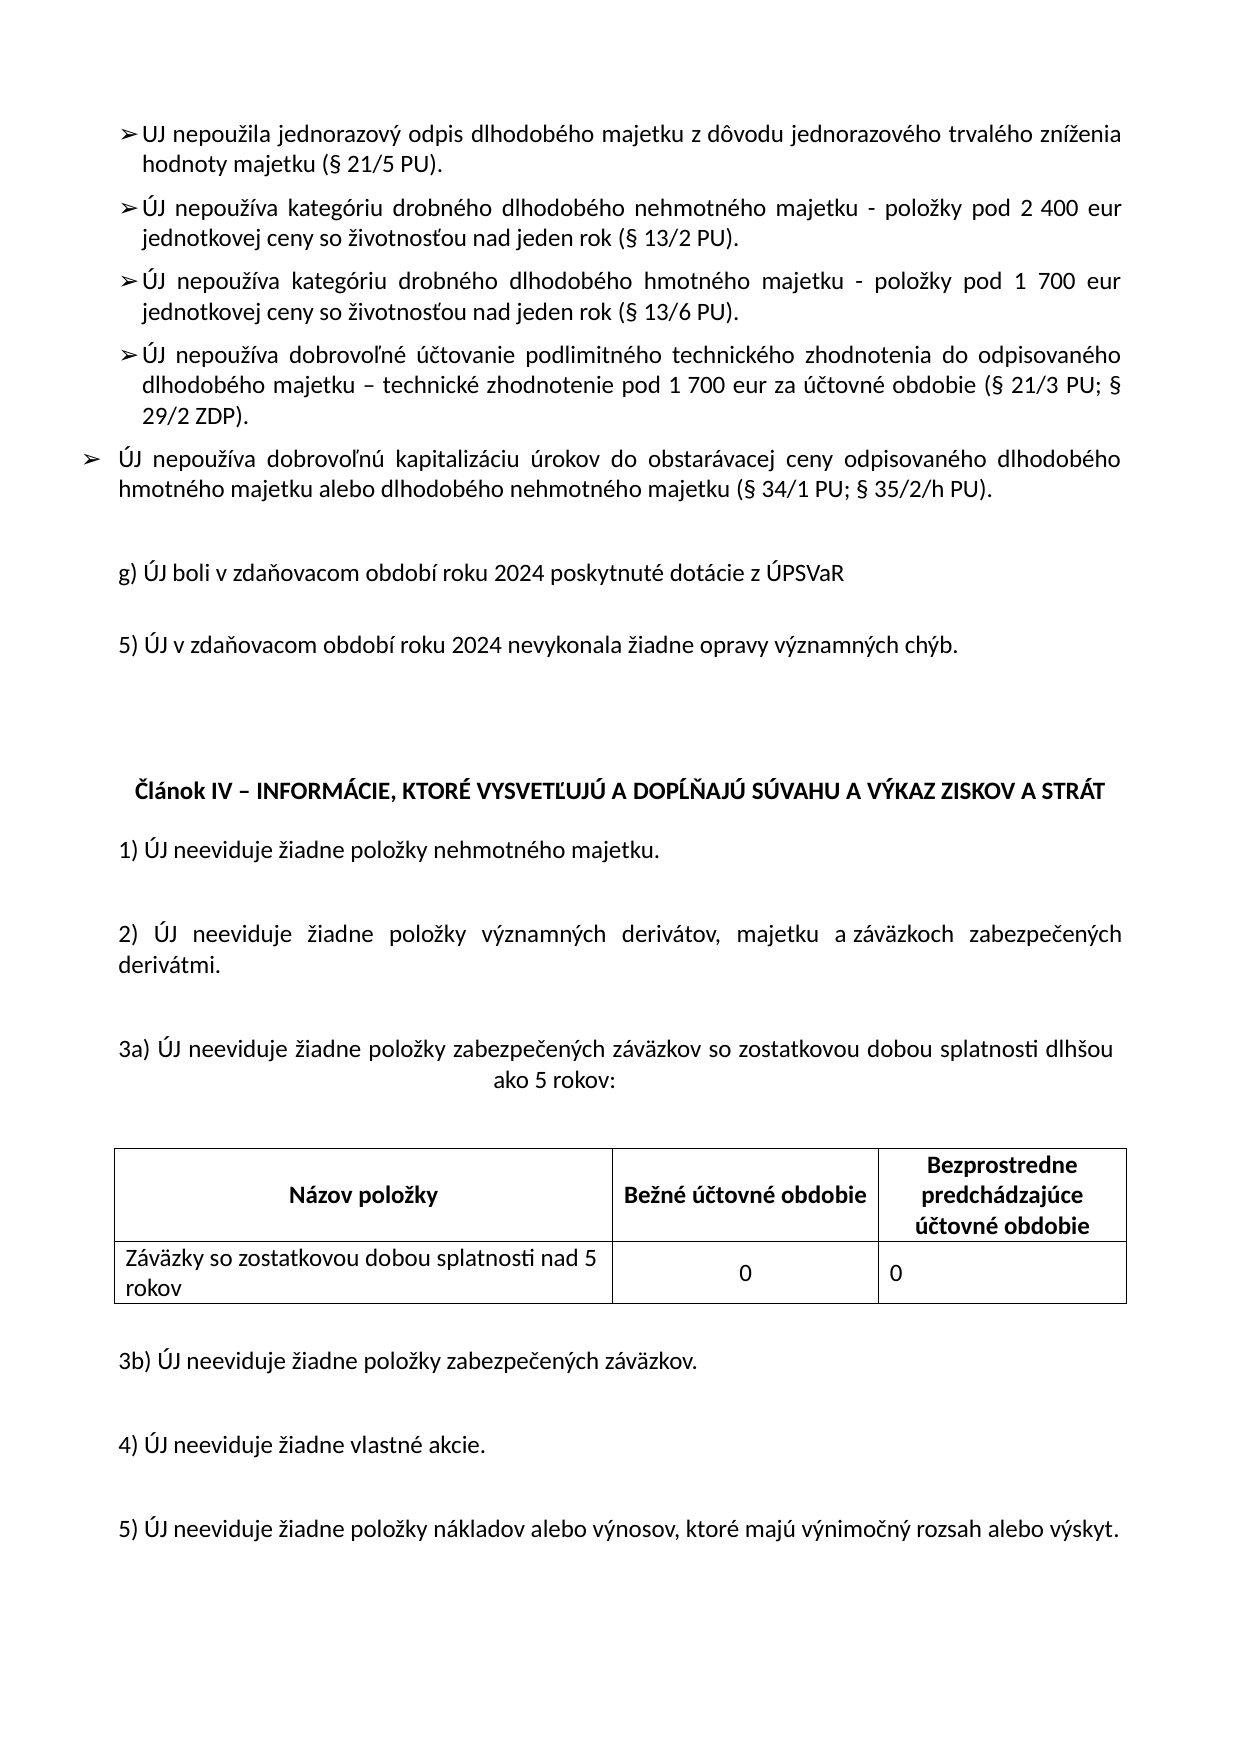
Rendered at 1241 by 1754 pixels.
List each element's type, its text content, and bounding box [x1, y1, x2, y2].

text 5) ÚJ neeviduje žiadne položky nákladov alebo výnosov, ktoré majú výnimočný rozsah alebo výskyt. [118, 1513, 1122, 1544]
table_header Názov položky [115, 1149, 612, 1241]
table_cell Záväzky so zostatkovou dobou splatnosti nad 5 rokov [115, 1242, 612, 1303]
text Článok IV – INFORMÁCIE, KTORÉ VYSVETĽUJÚ A DOPĹŇAJÚ SÚVAHU A VÝKAZ ZISKOV A STRÁT [118, 775, 1122, 805]
table_cell 0 [613, 1242, 878, 1303]
text g) ÚJ boli v zdaňovacom období roku 2024 poskytnuté dotácie z ÚPSVaR [118, 558, 1122, 588]
text 3b) ÚJ neeviduje žiadne položky zabezpečených záväzkov. [118, 1345, 1122, 1376]
text 4) ÚJ neeviduje žiadne vlastné akcie. [118, 1429, 1122, 1460]
list UJ nepoužila jednorazový odpis dlhodobého majetku z dôvodu jednorazového trvalého zníženia hodnoty majetku (§ 21/5 PU). [118, 118, 1122, 179]
list ÚJ nepoužíva kategóriu drobného dlhodobého hmotného majetku - položky pod 1 700 eur jednotkovej ceny so životnosťou nad jeden rok (§ 13/6 PU). [118, 265, 1122, 326]
list ÚJ nepoužíva dobrovoľné účtovanie podlimitného technického zhodnotenia do odpisovaného dlhodobého majetku – technické zhodnotenie pod 1 700 eur za účtovné obdobie (§ 21/3 PU; § 29/2 ZDP). [118, 339, 1122, 430]
text 5) ÚJ v zdaňovacom období roku 2024 nevykonala žiadne opravy významných chýb. [118, 629, 1122, 660]
list ÚJ nepoužíva kategóriu drobného dlhodobého nehmotného majetku - položky pod 2 400 eur jednotkovej ceny so životnosťou nad jeden rok (§ 13/2 PU). [118, 192, 1122, 253]
text 3a) ÚJ neeviduje žiadne položky zabezpečených záväzkov so zostatkovou dobou splatnosti dlhšou ako 5 rokov: [118, 1033, 1122, 1094]
list ÚJ nepoužíva dobrovoľnú kapitalizáciu úrokov do obstarávacej ceny odpisovaného dlhodobého hmotného majetku alebo dlhodobého nehmotného majetku (§ 34/1 PU; § 35/2/h PU). [81, 443, 1122, 504]
table_header Bežné účtovné obdobie [613, 1149, 878, 1241]
text 1) ÚJ neeviduje žiadne položky nehmotného majetku. [118, 834, 1122, 865]
table_header Bezprostredne predchádzajúce účtovné obdobie [879, 1149, 1126, 1241]
text 2) ÚJ neeviduje žiadne položky významných derivátov, majetku a záväzkoch zabezpečených derivátmi. [118, 918, 1122, 979]
table_cell 0 [879, 1242, 1126, 1303]
